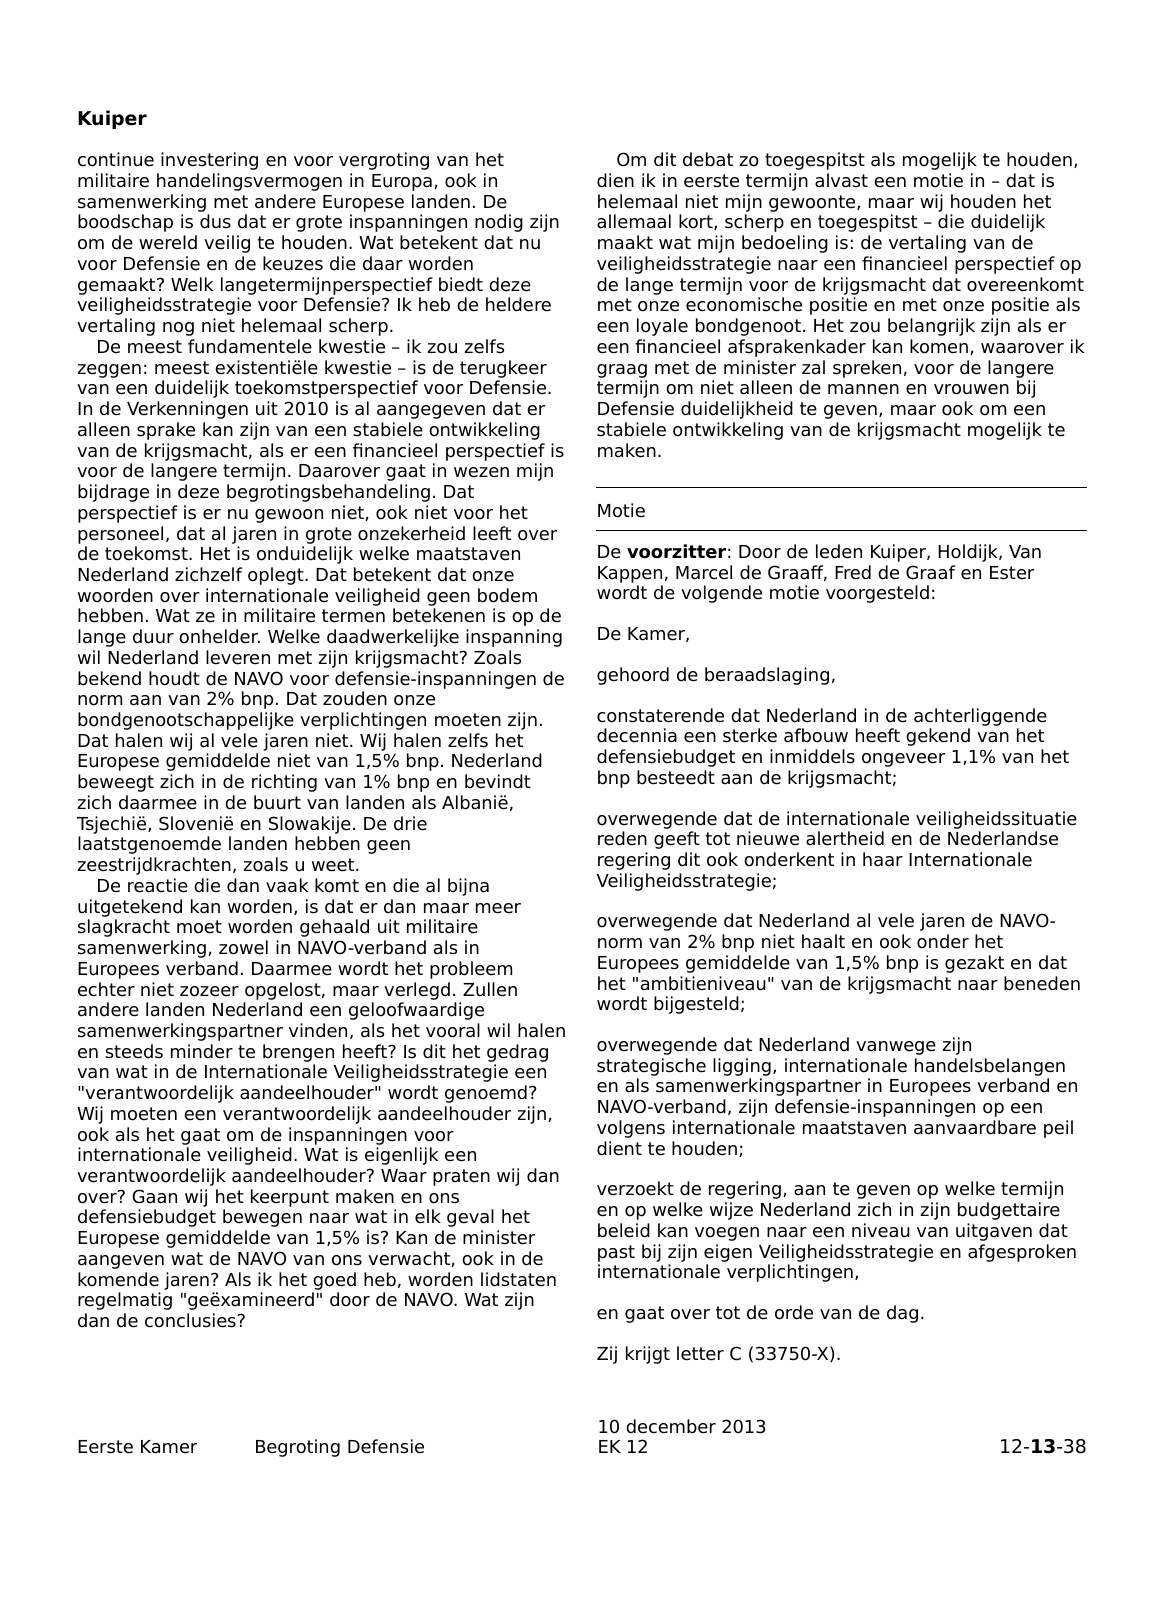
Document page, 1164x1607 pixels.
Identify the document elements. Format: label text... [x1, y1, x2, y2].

text constaterende dat Nederland in de achterliggende decennia een sterke afbouw heeft gekend van het defensiebudget en inmiddels ongeveer 1,1% van het bnp besteedt aan de krijgsmacht; [596, 705, 1087, 788]
text gehoord de beraadslaging, [596, 665, 1087, 685]
text verzoekt de regering, aan te geven op welke termijn en op welke wijze Nederland zich in zijn budgettaire beleid kan voegen naar een niveau van uitgaven dat past bij zijn eigen Veiligheidsstrategie en afgesproken internationale verplichtingen, [596, 1179, 1087, 1283]
text Zij krijgt letter C (33750-X). [596, 1344, 1087, 1364]
text overwegende dat Nederland vanwege zijn strategische ligging, internationale handelsbelangen en als samenwerkingspartner in Europees verband en NAVO-verband, zijn defensie-inspanningen op een volgens internationale maatstaven aanvaardbare peil dient te houden; [596, 1035, 1087, 1159]
text Motie [596, 501, 1087, 522]
text overwegende dat de internationale veiligheidssituatie reden geeft tot nieuwe alertheid en de Nederlandse regering dit ook onderkent in haar Internationale Veiligheidsstrategie; [596, 808, 1087, 891]
text De reactie die dan vaak komt en die al bijna uitgetekend kan worden, is dat er dan maar meer slagkracht moet worden gehaald uit militaire samenwerking, zowel in NAVO-verband als in Europees verband. Daarmee wordt het probleem echter niet zozeer opgelost, maar verlegd. Zullen andere landen Nederland een geloofwaardige samenwerkingspartner vinden, als het vooral wil halen en steeds minder te brengen heeft? Is dit het gedrag van wat in de Internationale Veiligheidsstrategie een "verantwoordelijk aandeelhouder" wordt genoemd? Wij moeten een verantwoordelijk aandeelhouder zijn, ook als het gaat om de inspanningen voor internationale veiligheid. Wat is eigenlijk een verantwoordelijk aandeelhouder? Waar praten wij dan over? Gaan wij het keerpunt maken en ons defensiebudget bewegen naar wat in elk geval het Europese gemiddelde van 1,5% is? Kan de minister aangeven wat de NAVO van ons verwacht, ook in de komende jaren? Als ik het goed heb, worden lidstaten regelmatig "geëxamineerd" door de NAVO. Wat zijn dan de conclusies? [77, 876, 567, 1332]
text overwegende dat Nederland al vele jaren de NAVO-norm van 2% bnp niet haalt en ook onder het Europees gemiddelde van 1,5% bnp is gezakt en dat het "ambitieniveau" van de krijgsmacht naar beneden wordt bijgesteld; [596, 911, 1087, 1015]
text en gaat over tot de orde van de dag. [596, 1303, 1087, 1324]
text De meest fundamentele kwestie – ik zou zelfs zeggen: meest existentiële kwestie – is de terugkeer van een duidelijk toekomstperspectief voor Defensie. In de Verkenningen uit 2010 is al aangegeven dat er alleen sprake kan zijn van een stabiele ontwikkeling van de krijgsmacht, als er een financieel perspectief is voor de langere termijn. Daarover gaat in wezen mijn bijdrage in deze begrotingsbehandeling. Dat perspectief is er nu gewoon niet, ook niet voor het personeel, dat al jaren in grote onzekerheid leeft over de toekomst. Het is onduidelijk welke maatstaven Nederland zichzelf oplegt. Dat betekent dat onze woorden over internationale veiligheid geen bodem hebben. Wat ze in militaire termen betekenen is op de lange duur onhelder. Welke daadwerkelijke inspanning wil Nederland leveren met zijn krijgsmacht? Zoals bekend houdt de NAVO voor defensie-inspanningen de norm aan van 2% bnp. Dat zouden onze bondgenootschappelijke verplichtingen moeten zijn. Dat halen wij al vele jaren niet. Wij halen zelfs het Europese gemiddelde niet van 1,5% bnp. Nederland beweegt zich in de richting van 1% bnp en bevindt zich daarmee in de buurt van landen als Albanië, Tsjechië, Slovenië en Slowakije. De drie laatstgenoemde landen hebben geen zeestrijdkrachten, zoals u weet. [77, 337, 567, 876]
text De voorzitter: Door de leden Kuiper, Holdijk, Van Kappen, Marcel de Graaff, Fred de Graaf en Ester wordt de volgende motie voorgesteld: [596, 542, 1087, 604]
text Om dit debat zo toegespitst als mogelijk te houden, dien ik in eerste termijn alvast een motie in – dat is helemaal niet mijn gewoonte, maar wij houden het allemaal kort, scherp en toegespitst – die duidelijk maakt wat mijn bedoeling is: de vertaling van de veiligheidsstrategie naar een financieel perspectief op de lange termijn voor de krijgsmacht dat overeenkomt met onze economische positie en met onze positie als een loyale bondgenoot. Het zou belangrijk zijn als er een financieel afsprakenkader kan komen, waarover ik graag met de minister zal spreken, voor de langere termijn om niet alleen de mannen en vrouwen bij Defensie duidelijkheid te geven, maar ook om een stabiele ontwikkeling van de krijgsmacht mogelijk te maken. [596, 150, 1087, 461]
text De Kamer, [596, 624, 1087, 645]
text continue investering en voor vergroting van het militaire handelingsvermogen in Europa, ook in samenwerking met andere Europese landen. De boodschap is dus dat er grote inspanningen nodig zijn om de wereld veilig te houden. Wat betekent dat nu voor Defensie en de keuzes die daar worden gemaakt? Welk langetermijnperspectief biedt deze veiligheidsstrategie voor Defensie? Ik heb de heldere vertaling nog niet helemaal scherp. [77, 150, 567, 337]
